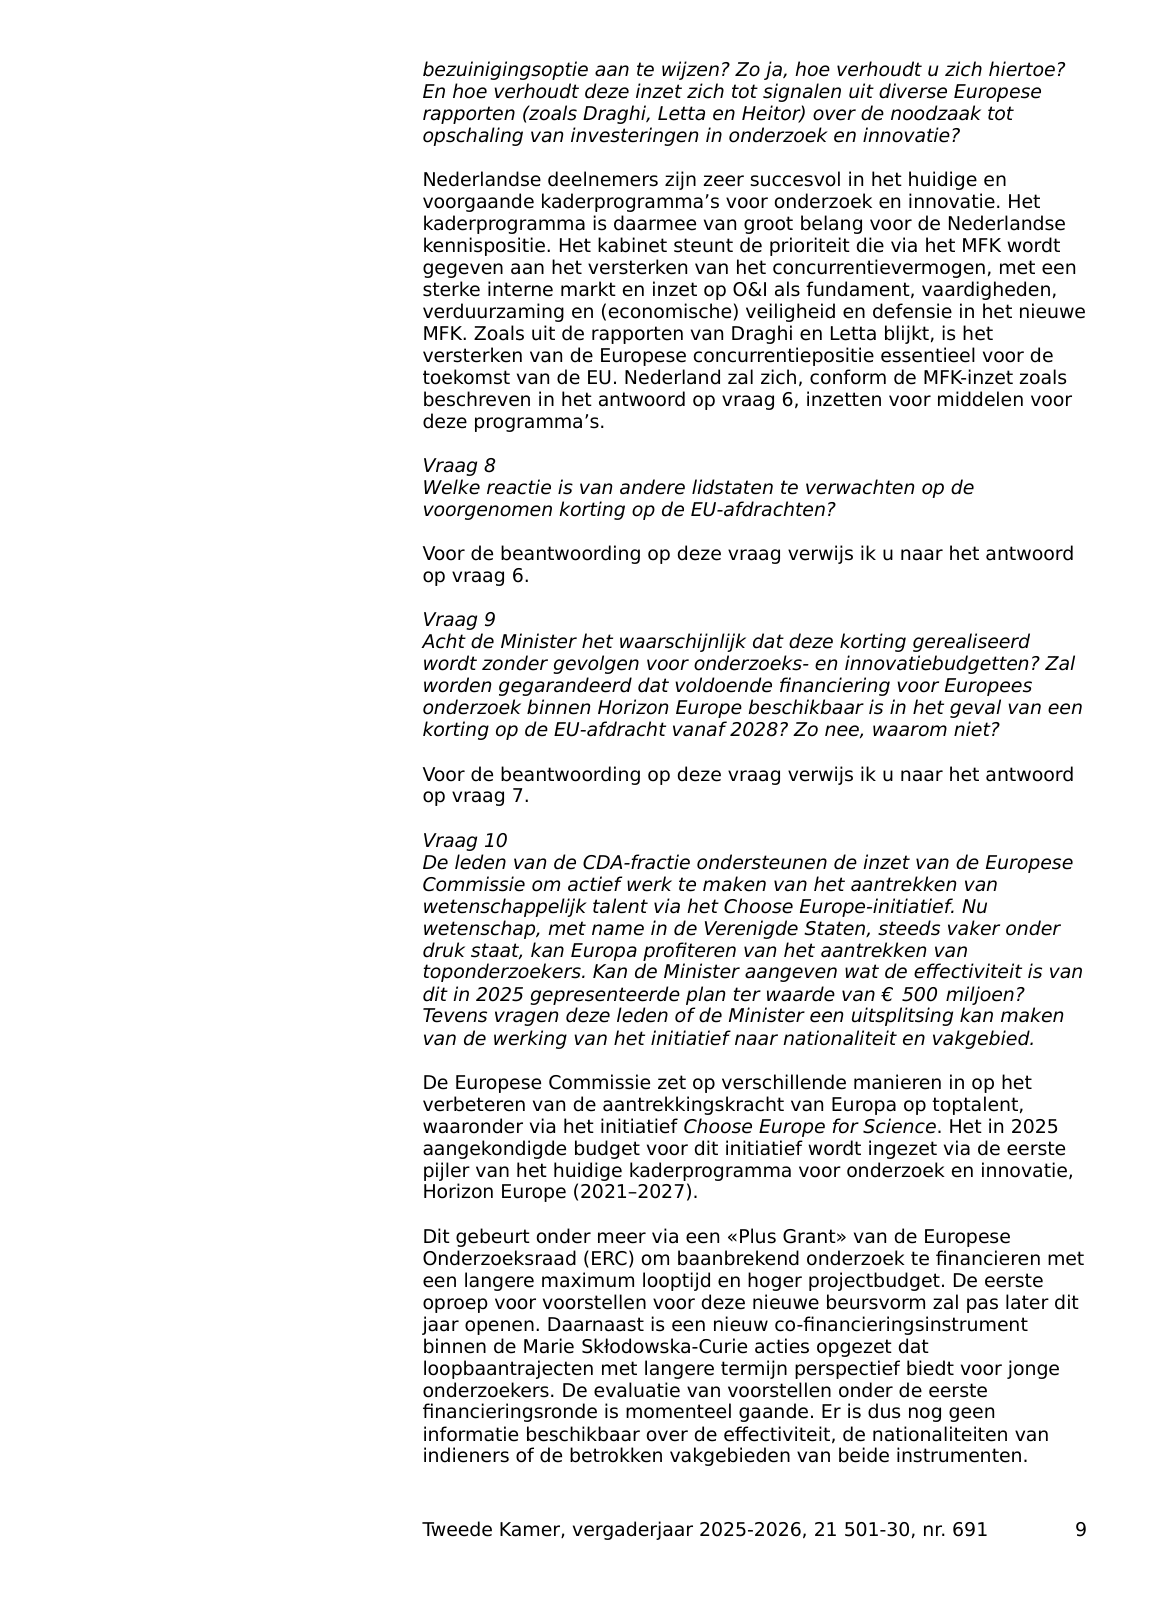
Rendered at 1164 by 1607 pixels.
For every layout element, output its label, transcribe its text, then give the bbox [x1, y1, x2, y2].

text De Europese Commissie zet op verschillende manieren in op het verbeteren van de aantrekkingskracht van Europa op toptalent, waaronder via het initiatief Choose Europe for Science. Het in 2025 aangekondigde budget voor dit initiatief wordt ingezet via de eerste pijler van het huidige kaderprogramma voor onderzoek en innovatie, Horizon Europe (2021–2027). [422, 1072, 1087, 1203]
text Dit gebeurt onder meer via een «Plus Grant» van de Europese Onderzoeksraad (ERC) om baanbrekend onderzoek te financieren met een langere maximum looptijd en hoger projectbudget. De eerste oproep voor voorstellen voor deze nieuwe beursvorm zal pas later dit jaar openen. Daarnaast is een nieuw co-financieringsinstrument binnen de Marie Skłodowska-Curie acties opgezet dat loopbaantrajecten met langere termijn perspectief biedt voor jonge onderzoekers. De evaluatie van voorstellen onder de eerste financieringsronde is momenteel gaande. Er is dus nog geen informatie beschikbaar over de effectiviteit, de nationaliteiten van indieners of de betrokken vakgebieden van beide instrumenten. [422, 1226, 1087, 1467]
text De leden van de CDA-fractie ondersteunen de inzet van de Europese Commissie om actief werk te maken van het aantrekken van wetenschappelijk talent via het Choose Europe-initiatief. Nu wetenschap, met name in de Verenigde Staten, steeds vaker onder druk staat, kan Europa profiteren van het aantrekken van toponderzoekers. Kan de Minister aangeven wat de effectiviteit is van dit in 2025 gepresenteerde plan ter waarde van € 500 miljoen? Tevens vragen deze leden of de Minister een uitsplitsing kan maken van de werking van het initiatief naar nationaliteit en vakgebied. [422, 852, 1087, 1049]
text Vraag 10 [422, 829, 1087, 852]
text Vraag 8 [422, 455, 1087, 477]
text bezuinigingsoptie aan te wijzen? Zo ja, hoe verhoudt u zich hiertoe? En hoe verhoudt deze inzet zich tot signalen uit diverse Europese rapporten (zoals Draghi, Letta en Heitor) over de noodzaak tot opschaling van investeringen in onderzoek en innovatie? [422, 59, 1087, 147]
text Voor de beantwoording op deze vraag verwijs ik u naar het antwoord op vraag 7. [422, 763, 1087, 807]
text Acht de Minister het waarschijnlijk dat deze korting gerealiseerd wordt zonder gevolgen voor onderzoeks- en innovatiebudgetten? Zal worden gegarandeerd dat voldoende financiering voor Europees onderzoek binnen Horizon Europe beschikbaar is in het geval van een korting op de EU-afdracht vanaf 2028? Zo nee, waarom niet? [422, 631, 1087, 741]
text Nederlandse deelnemers zijn zeer succesvol in het huidige en voorgaande kaderprogramma’s voor onderzoek en innovatie. Het kaderprogramma is daarmee van groot belang voor de Nederlandse kennispositie. Het kabinet steunt de prioriteit die via het MFK wordt gegeven aan het versterken van het concurrentievermogen, met een sterke interne markt en inzet op O&I als fundament, vaardigheden, verduurzaming en (economische) veiligheid en defensie in het nieuwe MFK. Zoals uit de rapporten van Draghi en Letta blijkt, is het versterken van de Europese concurrentiepositie essentieel voor de toekomst van de EU. Nederland zal zich, conform de MFK-inzet zoals beschreven in het antwoord op vraag 6, inzetten voor middelen voor deze programma’s. [422, 169, 1087, 433]
text Vraag 9 [422, 609, 1087, 631]
text Welke reactie is van andere lidstaten te verwachten op de voorgenomen korting op de EU-afdrachten? [422, 477, 1087, 521]
text Voor de beantwoording op deze vraag verwijs ik u naar het antwoord op vraag 6. [422, 543, 1087, 587]
